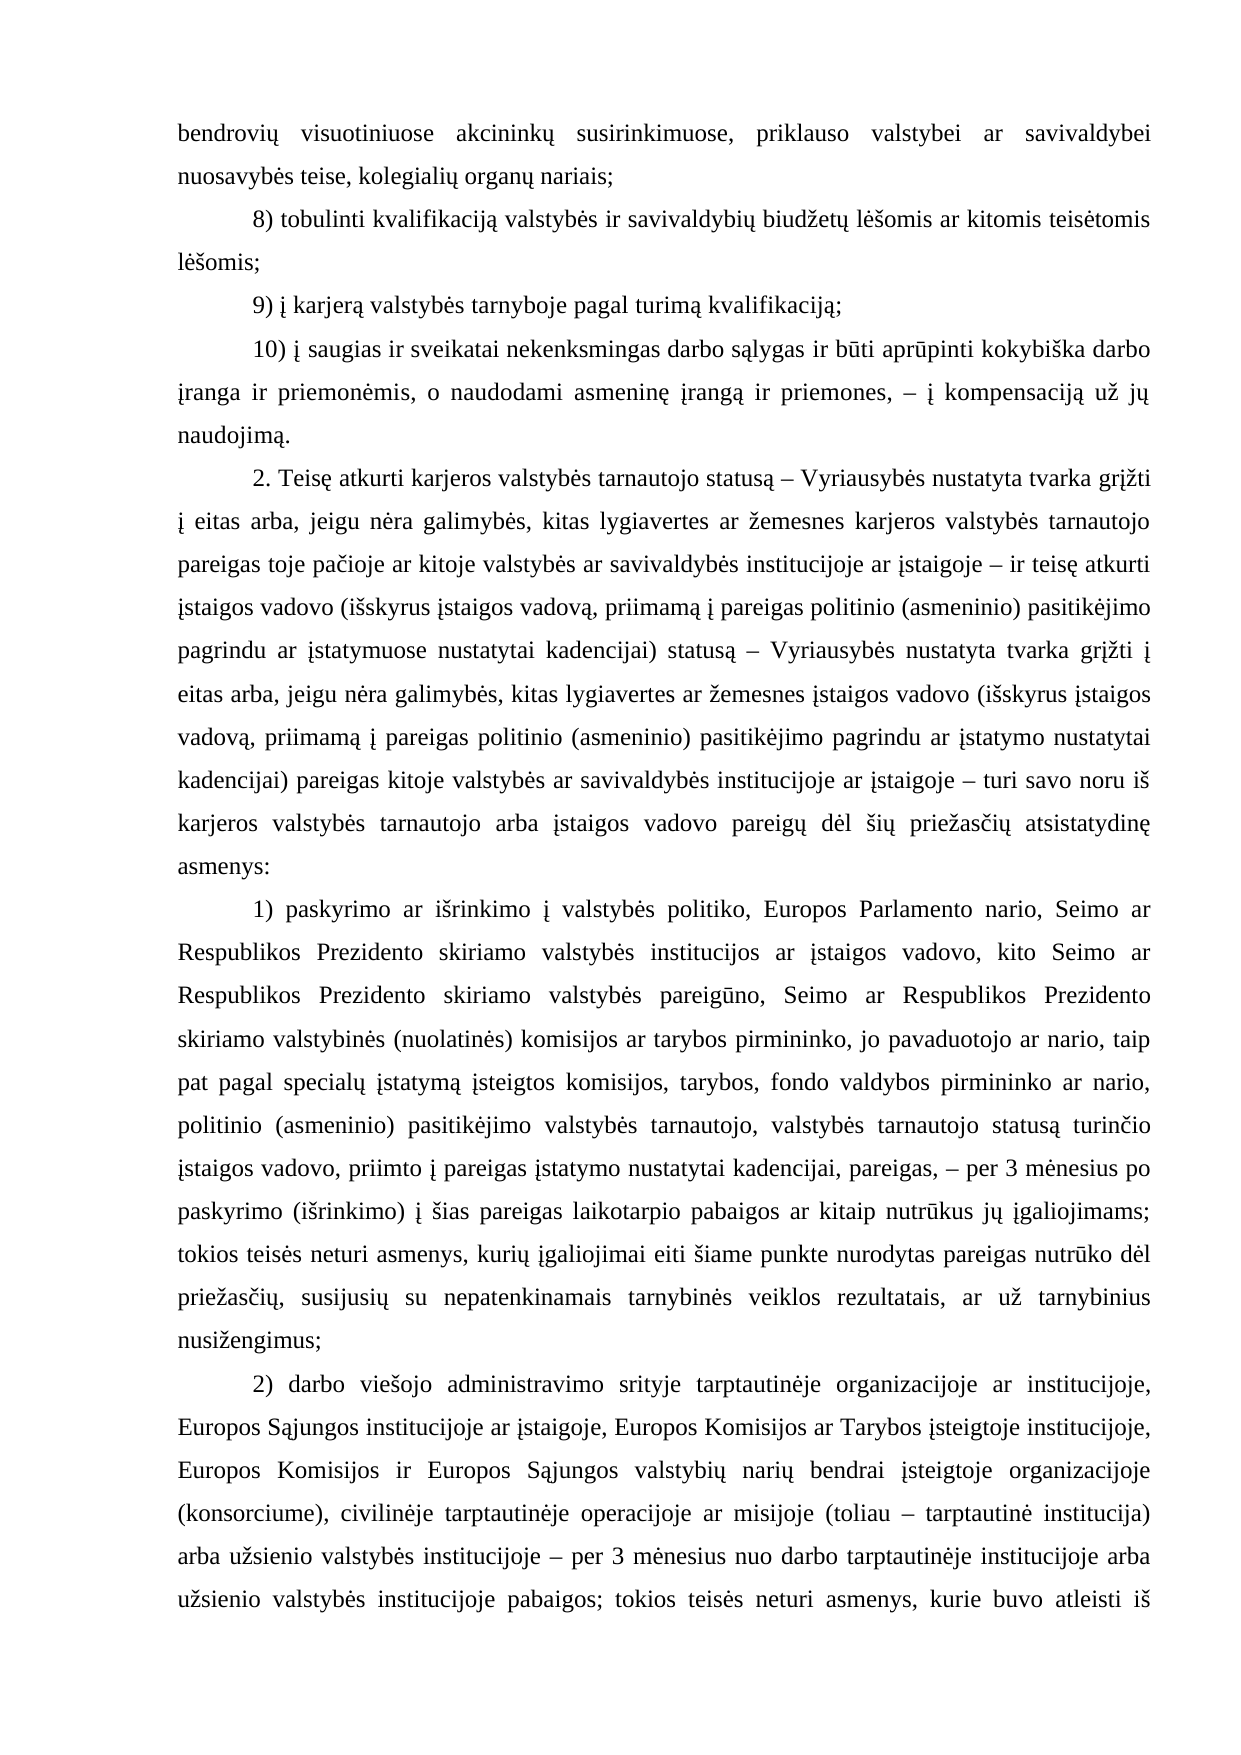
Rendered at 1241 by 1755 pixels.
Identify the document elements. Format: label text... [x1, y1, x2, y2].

text 2. Teisę atkurti karjeros valstybės tarnautojo statusą – Vyriausybės nustatyta tvarka grįžti į eitas arba, jeigu nėra galimybės, kitas lygiavertes ar žemesnes karjeros valstybės tarnautojo pareigas toje pačioje ar kitoje valstybės ar savivaldybės institucijoje ar įstaigoje – ir teisę atkurti įstaigos vadovo (išskyrus įstaigos vadovą, priimamą į pareigas politinio (asmeninio) pasitikėjimo pagrindu ar įstatymuose nustatytai kadencijai) statusą – Vyriausybės nustatyta tvarka grįžti į eitas arba, jeigu nėra galimybės, kitas lygiavertes ar žemesnes įstaigos vadovo (išskyrus įstaigos vadovą, priimamą į pareigas politinio (asmeninio) pasitikėjimo pagrindu ar įstatymo nustatytai kadencijai) pareigas kitoje valstybės ar savivaldybės institucijoje ar įstaigoje – turi savo noru iš karjeros valstybės tarnautojo arba įstaigos vadovo pareigų dėl šių priežasčių atsistatydinę asmenys: [177, 463, 1152, 880]
text bendrovių visuotiniuose akcininkų susirinkimuose, priklauso valstybei ar savivaldybei nuosavybės teise, kolegialių organų nariais; [177, 118, 1152, 190]
text 1) paskyrimo ar išrinkimo į valstybės politiko, Europos Parlamento nario, Seimo ar Respublikos Prezidento skiriamo valstybės institucijos ar įstaigos vadovo, kito Seimo ar Respublikos Prezidento skiriamo valstybės pareigūno, Seimo ar Respublikos Prezidento skiriamo valstybinės (nuolatinės) komisijos ar tarybos pirmininko, jo pavaduotojo ar nario, taip pat pagal specialų įstatymą įsteigtos komisijos, tarybos, fondo valdybos pirmininko ar nario, politinio (asmeninio) pasitikėjimo valstybės tarnautojo, valstybės tarnautojo statusą turinčio įstaigos vadovo, priimto į pareigas įstatymo nustatytai kadencijai, pareigas, – per 3 mėnesius po paskyrimo (išrinkimo) į šias pareigas laikotarpio pabaigos ar kitaip nutrūkus jų įgaliojimams; tokios teisės neturi asmenys, kurių įgaliojimai eiti šiame punkte nurodytas pareigas nutrūko dėl priežasčių, susijusių su nepatenkinamais tarnybinės veiklos rezultatais, ar už tarnybinius nusižengimus; [177, 894, 1152, 1354]
text 8) tobulinti kvalifikaciją valstybės ir savivaldybių biudžetų lėšomis ar kitomis teisėtomis lėšomis; [177, 204, 1152, 276]
text 10) į saugias ir sveikatai nekenksmingas darbo sąlygas ir būti aprūpinti kokybiška darbo įranga ir priemonėmis, o naudodami asmeninę įrangą ir priemones, – į kompensaciją už jų naudojimą. [177, 334, 1152, 449]
text 2) darbo viešojo administravimo srityje tarptautinėje organizacijoje ar institucijoje, Europos Sąjungos institucijoje ar įstaigoje, Europos Komisijos ar Tarybos įsteigtoje institucijoje, Europos Komisijos ir Europos Sąjungos valstybių narių bendrai įsteigtoje organizacijoje (konsorciume), civilinėje tarptautinėje operacijoje ar misijoje (toliau – tarptautinė institucija) arba užsienio valstybės institucijoje – per 3 mėnesius nuo darbo tarptautinėje institucijoje arba užsienio valstybės institucijoje pabaigos; tokios teisės neturi asmenys, kurie buvo atleisti iš [177, 1369, 1152, 1613]
text 9) į karjerą valstybės tarnyboje pagal turimą kvalifikaciją; [177, 291, 1152, 319]
